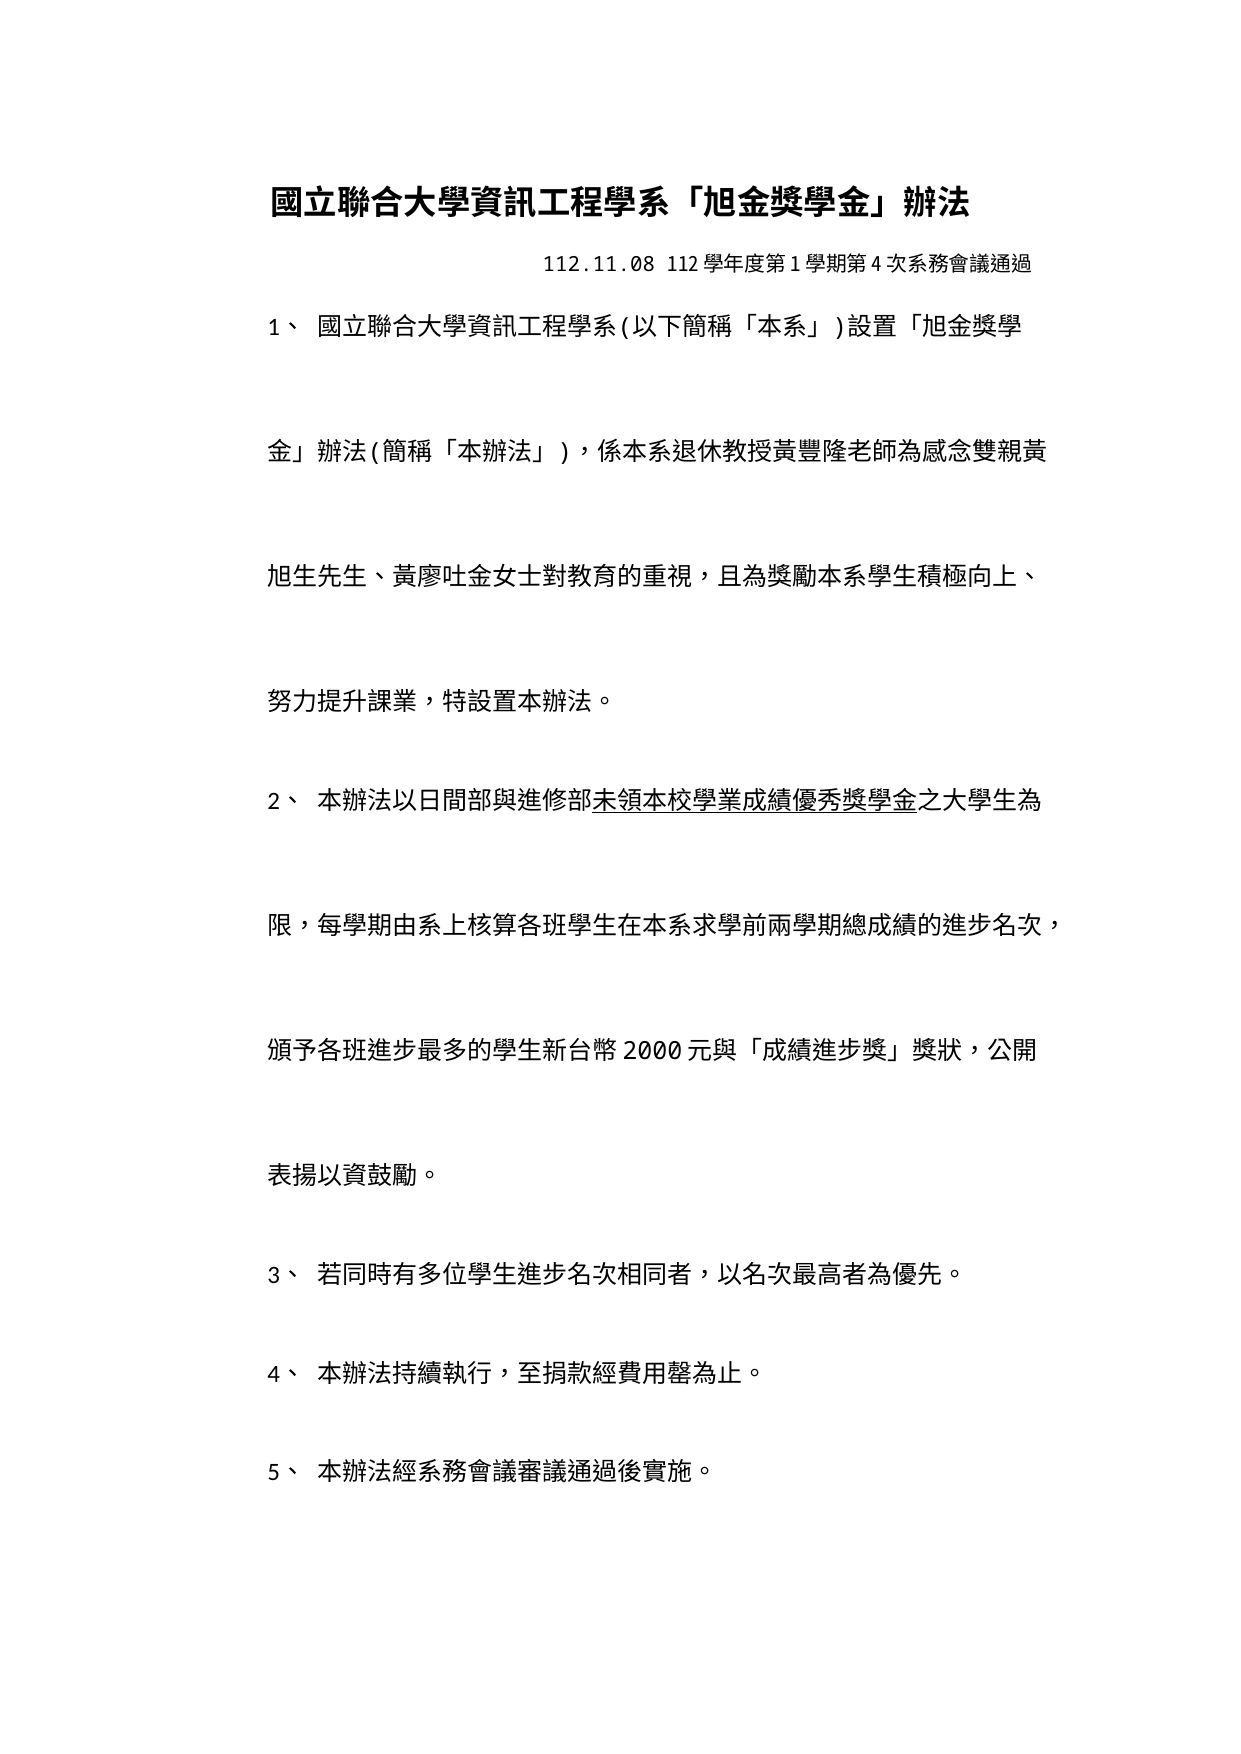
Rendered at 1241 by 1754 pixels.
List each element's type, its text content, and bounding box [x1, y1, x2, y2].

list 國立聯合大學資訊工程學系(以下簡稱「本系」)設置「旭金獎學金」辦法(簡稱「本辦法」)，係本系退休教授黃豐隆老師為感念雙親黃旭生先生、黃廖吐金女士對教育的重視，且為獎勵本系學生積極向上、努力提升課業，特設置本辦法。 [267, 283, 1053, 721]
text 國立聯合大學資訊工程學系「旭金獎學金」辦法 [187, 158, 1053, 221]
text 112.11.08 112學年度第1學期第4次系務會議通過 [187, 221, 1053, 283]
list 本辦法以日間部與進修部未領本校學業成績優秀獎學金之大學生為限，每學期由系上核算各班學生在本系求學前兩學期總成績的進步名次，頒予各班進步最多的學生新台幣2000元與「成績進步獎」獎狀，公開表揚以資鼓勵。 [267, 757, 1053, 1194]
list 本辦法持續執行，至捐款經費用罄為止。 [267, 1329, 1053, 1392]
list 若同時有多位學生進步名次相同者，以名次最高者為優先。 [267, 1231, 1053, 1293]
list 本辦法經系務會議審議通過後實施。 [267, 1428, 1053, 1491]
